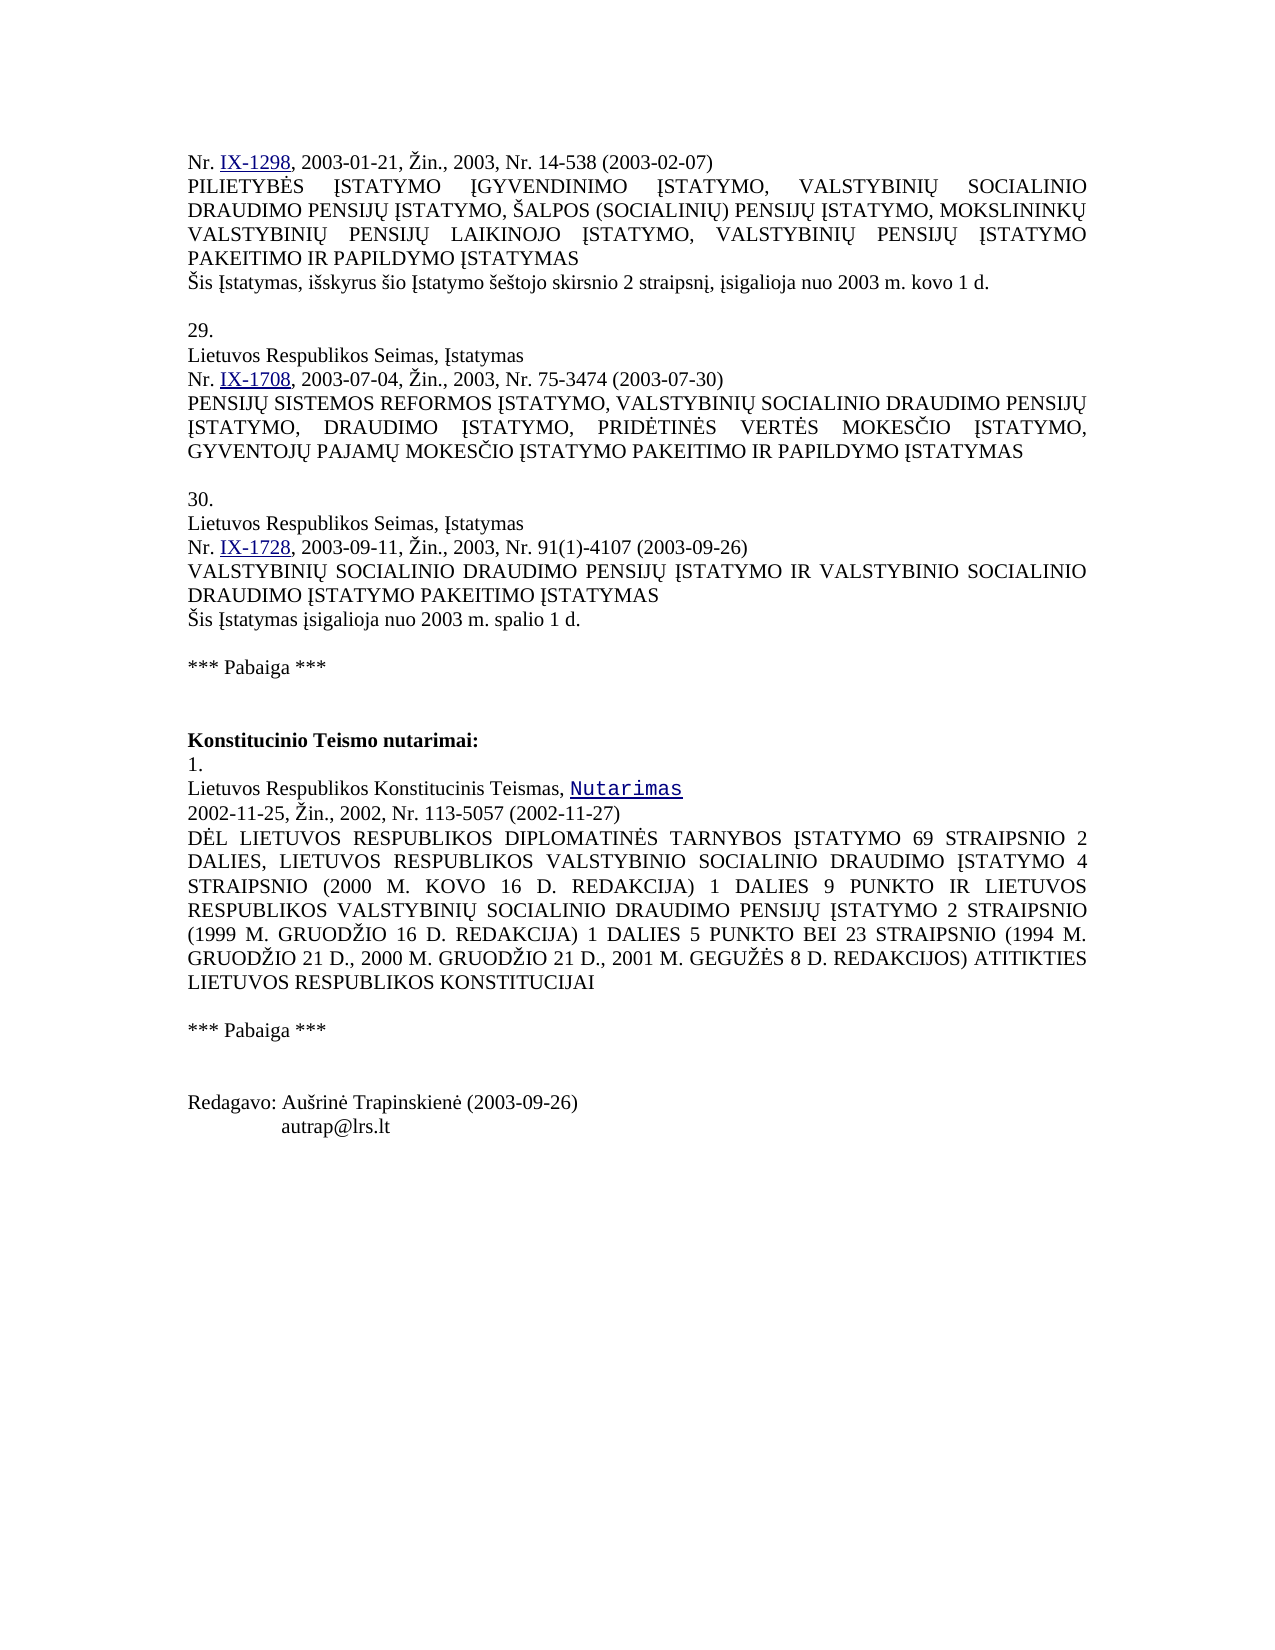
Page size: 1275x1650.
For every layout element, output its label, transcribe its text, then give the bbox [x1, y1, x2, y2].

text PILIETYBĖS ĮSTATYMO ĮGYVENDINIMO ĮSTATYMO, VALSTYBINIŲ SOCIALINIO DRAUDIMO PENSIJŲ ĮSTATYMO, ŠALPOS (SOCIALINIŲ) PENSIJŲ ĮSTATYMO, MOKSLININKŲ VALSTYBINIŲ PENSIJŲ LAIKINOJO ĮSTATYMO, VALSTYBINIŲ PENSIJŲ ĮSTATYMO PAKEITIMO IR PAPILDYMO ĮSTATYMAS [187, 174, 1087, 270]
text VALSTYBINIŲ SOCIALINIO DRAUDIMO PENSIJŲ ĮSTATYMO IR VALSTYBINIO SOCIALINIO DRAUDIMO ĮSTATYMO PAKEITIMO ĮSTATYMAS [187, 559, 1087, 607]
text autrap@lrs.lt [187, 1114, 1087, 1138]
text 30. [187, 487, 1087, 511]
text DĖL LIETUVOS RESPUBLIKOS DIPLOMATINĖS TARNYBOS ĮSTATYMO 69 STRAIPSNIO 2 DALIES, LIETUVOS RESPUBLIKOS VALSTYBINIO SOCIALINIO DRAUDIMO ĮSTATYMO 4 STRAIPSNIO (2000 M. KOVO 16 D. REDAKCIJA) 1 DALIES 9 PUNKTO IR LIETUVOS RESPUBLIKOS VALSTYBINIŲ SOCIALINIO DRAUDIMO PENSIJŲ ĮSTATYMO 2 STRAIPSNIO (1999 M. GRUODŽIO 16 D. REDAKCIJA) 1 DALIES 5 PUNKTO BEI 23 STRAIPSNIO (1994 M. GRUODŽIO 21 D., 2000 M. GRUODŽIO 21 D., 2001 M. GEGUŽĖS 8 D. REDAKCIJOS) ATITIKTIES LIETUVOS RESPUBLIKOS KONSTITUCIJAI [187, 825, 1088, 994]
text Lietuvos Respublikos Seimas, Įstatymas [187, 511, 1087, 535]
text Nr. IX-1728, 2003-09-11, Žin., 2003, Nr. 91(1)-4107 (2003-09-26) [187, 535, 1087, 559]
text Redagavo: Aušrinė Trapinskienė (2003-09-26) [187, 1090, 1087, 1114]
text 29. [187, 318, 1087, 342]
text Šis Įstatymas, išskyrus šio Įstatymo šeštojo skirsnio 2 straipsnį, įsigalioja nuo 2003 m. kovo 1 d. [187, 270, 1087, 294]
text Lietuvos Respublikos Seimas, Įstatymas [187, 342, 1087, 367]
text PENSIJŲ SISTEMOS REFORMOS ĮSTATYMO, VALSTYBINIŲ SOCIALINIO DRAUDIMO PENSIJŲ ĮSTATYMO, DRAUDIMO ĮSTATYMO, PRIDĖTINĖS VERTĖS MOKESČIO ĮSTATYMO, GYVENTOJŲ PAJAMŲ MOKESČIO ĮSTATYMO PAKEITIMO IR PAPILDYMO ĮSTATYMAS [187, 391, 1087, 463]
text 1. [187, 752, 1088, 776]
text *** Pabaiga *** [187, 655, 1088, 679]
text Konstitucinio Teismo nutarimai: [187, 727, 1088, 752]
text Nr. IX-1708, 2003-07-04, Žin., 2003, Nr. 75-3474 (2003-07-30) [187, 367, 1087, 391]
text Šis Įstatymas įsigalioja nuo 2003 m. spalio 1 d. [187, 607, 1087, 631]
text 2002-11-25, Žin., 2002, Nr. 113-5057 (2002-11-27) [187, 801, 1088, 825]
text *** Pabaiga *** [187, 1018, 1087, 1042]
text Lietuvos Respublikos Konstitucinis Teismas, Nutarimas [187, 776, 1088, 801]
text Nr. IX-1298, 2003-01-21, Žin., 2003, Nr. 14-538 (2003-02-07) [187, 150, 1087, 174]
